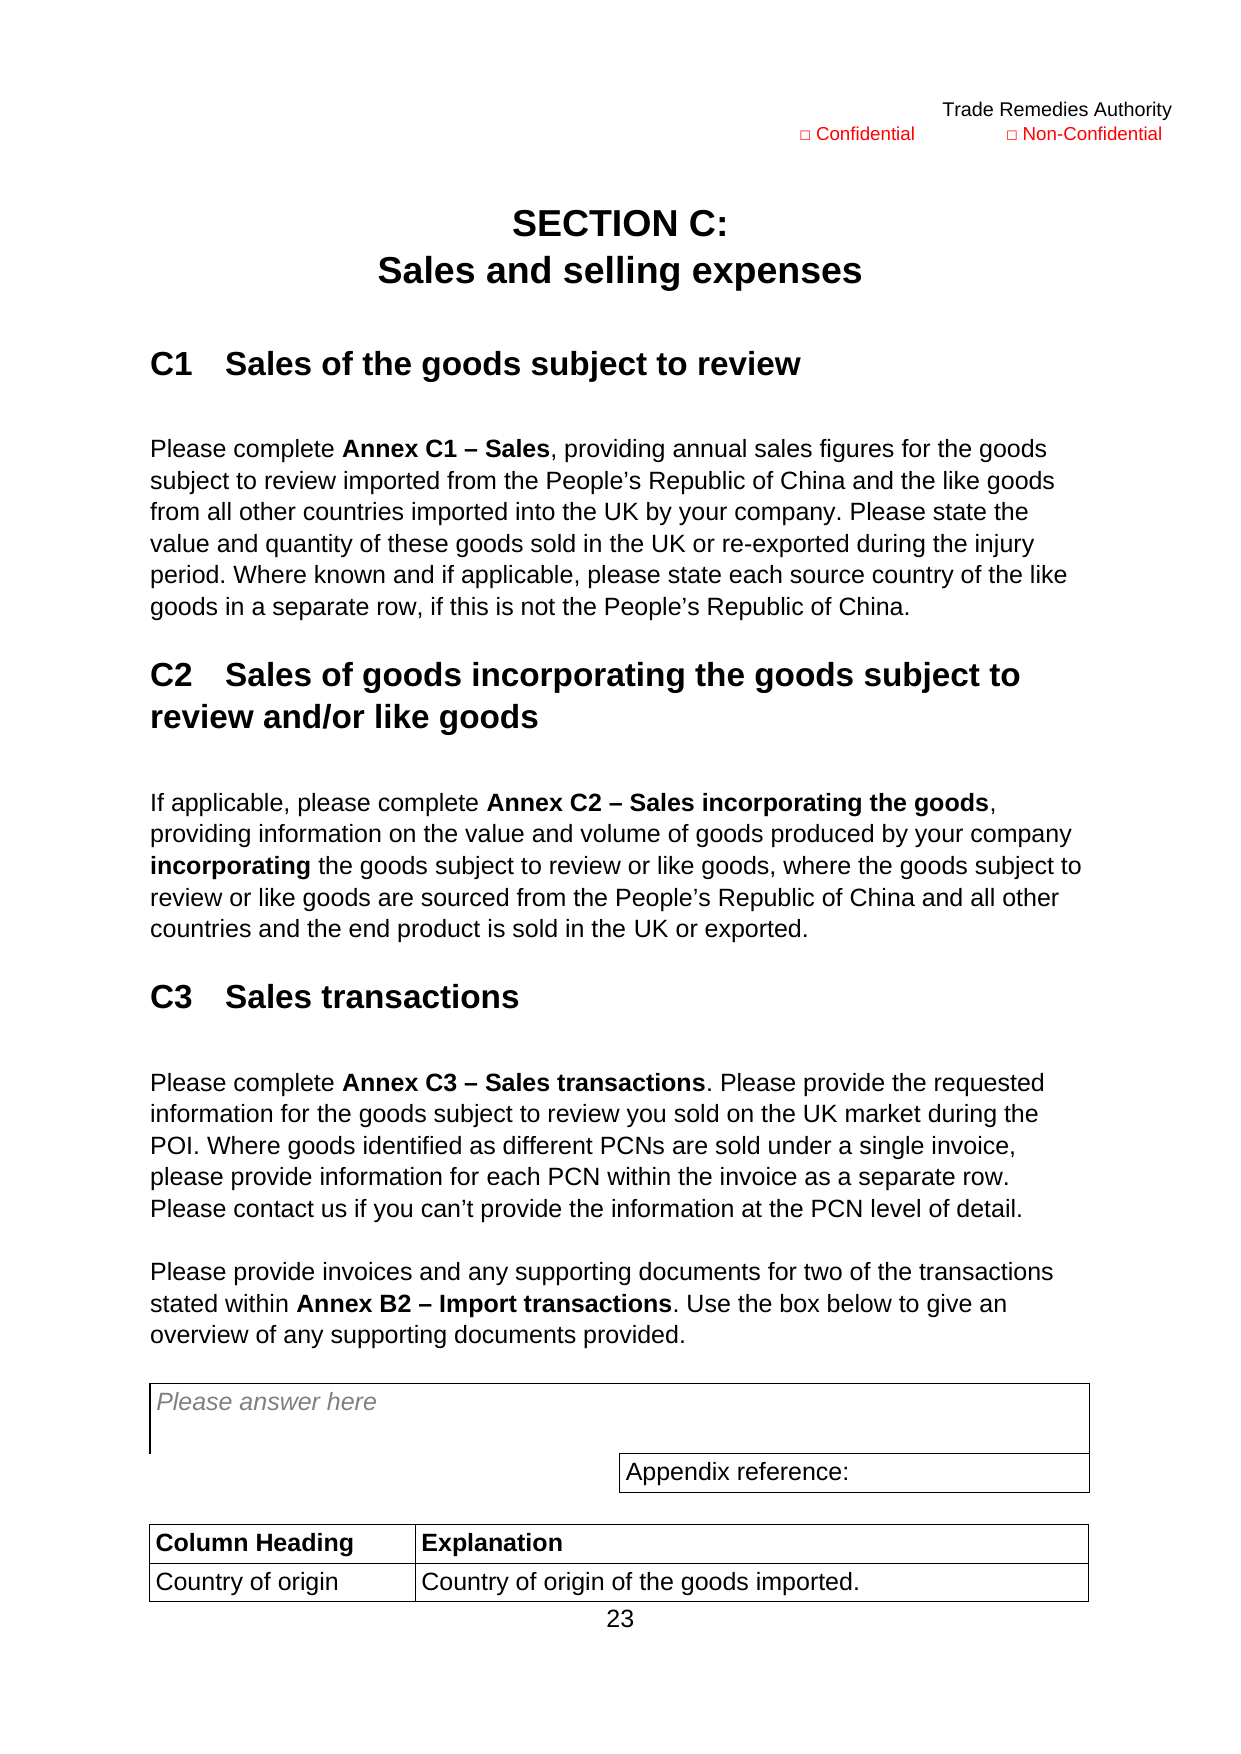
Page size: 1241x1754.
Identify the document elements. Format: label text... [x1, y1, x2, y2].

text Please complete Annex C1 – Sales, providing annual sales figures for the goods subject to review imported from the People’s Republic of China and the like goods from all other countries imported into the UK by your company. Please state the value and quantity of these goods sold in the UK or re-exported during the injury period. Where known and if applicable, please state each source country of the like goods in a separate row, if this is not the People’s Republic of China. [150, 434, 1090, 621]
text Please provide invoices and any supporting documents for two of the transactions stated within Annex B2 – Import transactions. Use the box below to give an overview of any supporting documents provided. [150, 1257, 1090, 1349]
subtitle C2 Sales of goods incorporating the goods subject to review and/or like goods [150, 655, 1090, 736]
table_cell [150, 1454, 619, 1492]
table_header Column Heading [150, 1525, 415, 1563]
subtitle C3 Sales transactions [150, 977, 1090, 1016]
table_cell Country of origin [150, 1564, 415, 1601]
text Please complete Annex C3 – Sales transactions. Please provide the requested information for the goods subject to review you sold on the UK market during the POI. Where goods identified as different PCNs are sold under a single invoice, please provide information for each PCN within the invoice as a separate row. Please contact us if you can’t provide the information at the PCN level of detail. [150, 1068, 1090, 1223]
table_header Please answer here [151, 1384, 1089, 1453]
subtitle SECTION C: Sales and selling expenses [150, 201, 1090, 291]
table_header Explanation [416, 1525, 1088, 1563]
table_cell Appendix reference: [620, 1454, 1089, 1492]
table_cell Country of origin of the goods imported. [416, 1564, 1088, 1601]
text If applicable, please complete Annex C2 – Sales incorporating the goods, providing information on the value and volume of goods produced by your company incorporating the goods subject to review or like goods, where the goods subject to review or like goods are sourced from the People’s Republic of China and all other countries and the end product is sold in the UK or exported. [150, 788, 1090, 943]
subtitle C1 Sales of the goods subject to review [150, 344, 1090, 382]
